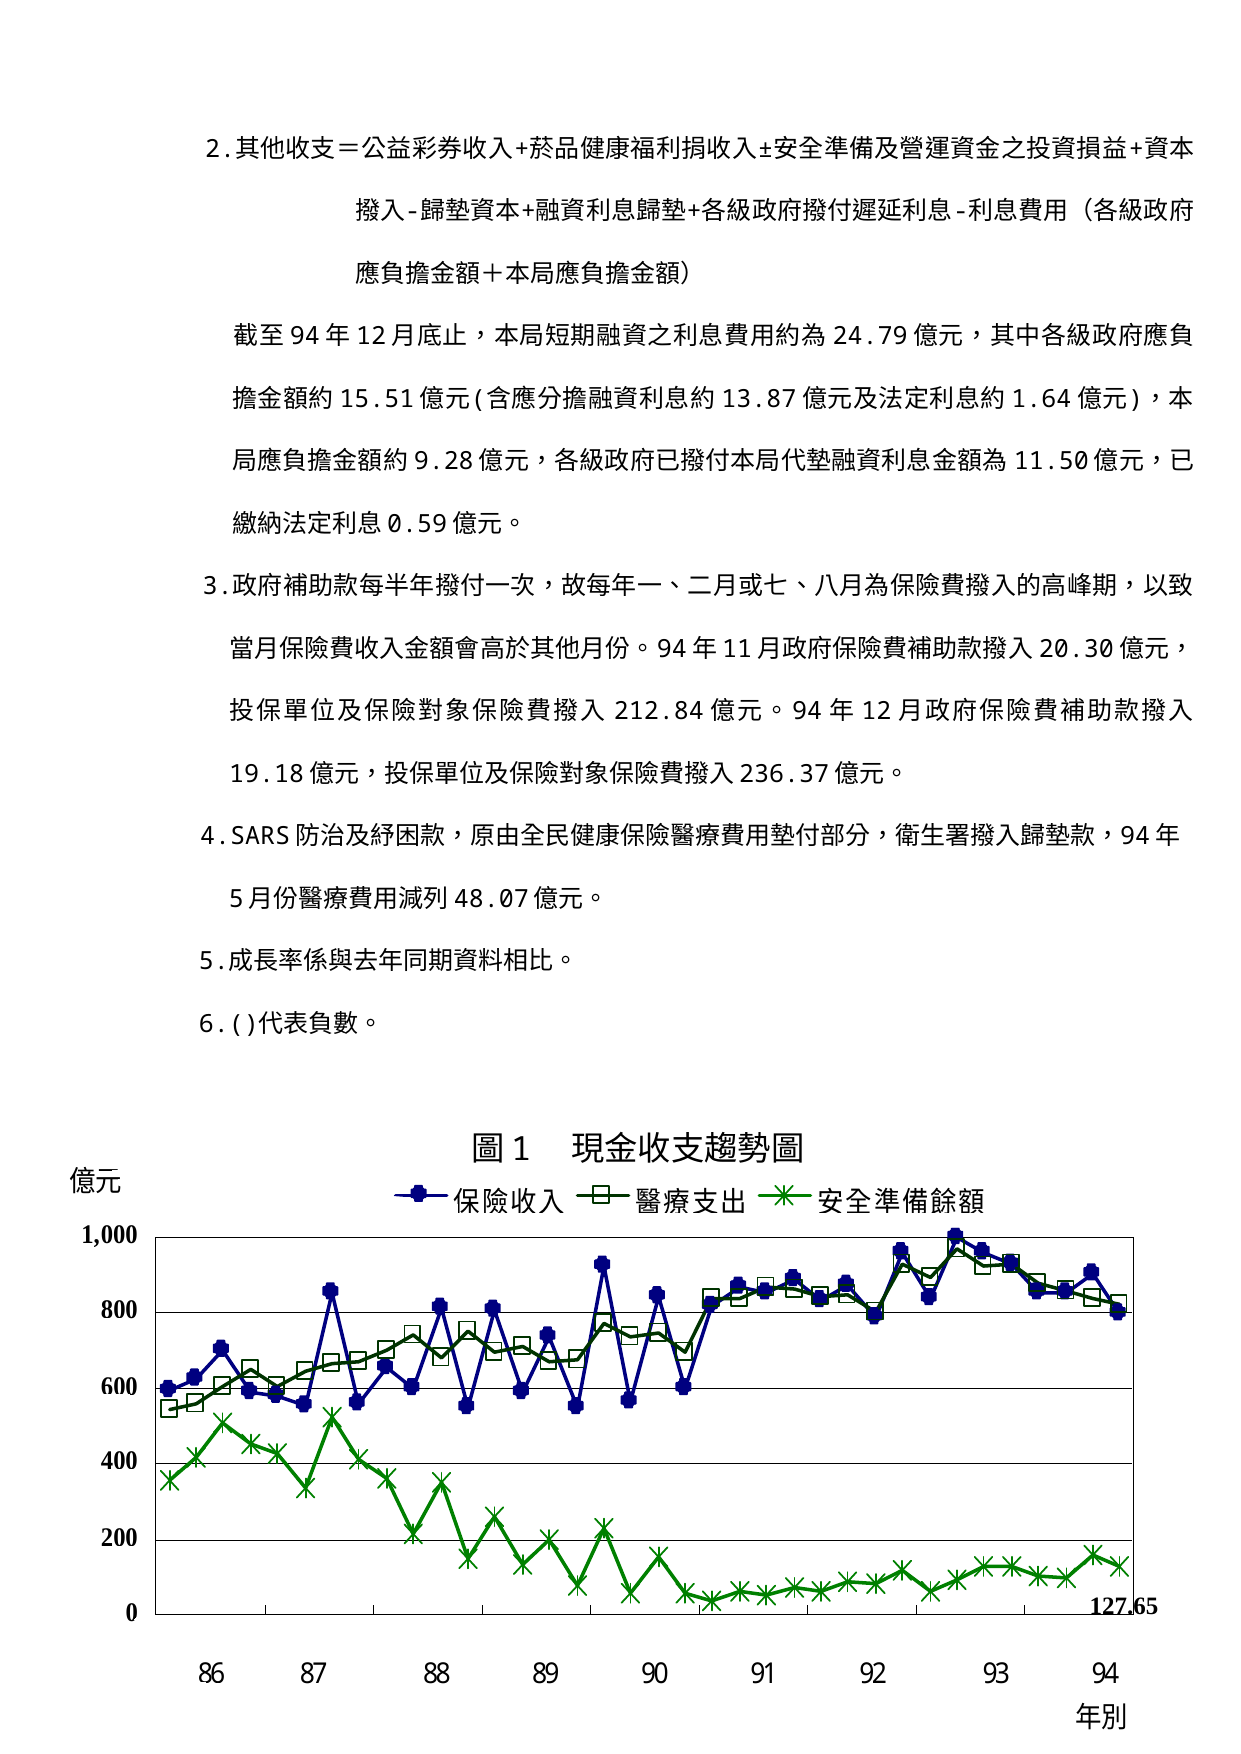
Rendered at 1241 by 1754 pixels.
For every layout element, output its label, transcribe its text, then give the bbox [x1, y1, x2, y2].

text 說明：1.本圖表係採各季資料。 [374, 1374, 403, 1388]
text 說明：1.本圖表係採各季資料。 [1134, 1354, 1145, 1417]
text 說明：1.本圖表係採各季資料。 [312, 1365, 352, 1388]
text 截至94年12月底止，本局短期融資之利息費用約為24.79億元，其中各級政府應負擔金額約15.51億元(含應分擔融資利息約13.87億元及法定利息約1.64億元)，本局應負擔金額約9.28億元，各級政府已撥付本局代墊融資利息金額為11.50億元，已繳納法定利息0.59億元。 [232, 292, 1194, 542]
text 127.65 [1089, 1591, 1159, 1620]
text 說明：1.本圖表係採各季資料。 [130, 1354, 155, 1417]
text 說明：1.本圖表係採各季資料。 [584, 1354, 625, 1388]
text 說明：1.本圖表係採各季資料。 [228, 1354, 315, 1379]
text 說明：1.本圖表係採各季資料。 [390, 1354, 423, 1380]
text 2.其他收支＝公益彩券收入+菸品健康福利捐收入±安全準備及營運資金之投資損益+資本撥入-歸墊資本+融資利息歸墊+各級政府撥付遲延利息-利息費用（各級政府應負擔金額＋本局應負擔金額） [205, 104, 1194, 292]
text 說明：1.本圖表係採各季資料。 [529, 1363, 567, 1388]
text 說明：1.本圖表係採各季資料。 [156, 1389, 213, 1417]
text 說明：1.本圖表係採各季資料。 [624, 1354, 641, 1388]
text 說明：1.本圖表係採各季資料。 [512, 1354, 537, 1381]
text 圖1 現金收支趨勢圖 [130, 1104, 1145, 1167]
text 說明：1.本圖表係採各季資料。 [156, 1354, 215, 1388]
text 5.成長率係與去年同期資料相比。 [199, 917, 1145, 979]
text 說明：1.本圖表係採各季資料。 [419, 1354, 460, 1388]
text 說明：1.本圖表係採各季資料。 [456, 1354, 480, 1388]
text 說明：1.本圖表係採各季資料。 [637, 1354, 679, 1388]
text 4.SARS防治及紓困款，原由全民健康保險醫療費用墊付部分，衛生署撥入歸墊款，94年5月份醫療費用減列48.07億元。 [200, 792, 1194, 917]
text 3.政府補助款每半年撥付一次，故每年一、二月或七、八月為保險費撥入的高峰期，以致當月保險費收入金額會高於其他月份。94年11月政府保險費補助款撥入20.30億元，投保單位及保險對象保險費撥入212.84億元。94年12月政府保險費補助款撥入19.18億元，投保單位及保險對象保險費撥入236.37億元。 [202, 542, 1194, 792]
text 說明：1.本圖表係採各季資料。 [178, 1354, 1133, 1417]
text 說明：1.本圖表係採各季資料。 [183, 1357, 236, 1388]
text 說明：1.本圖表係採各季資料。 [353, 1357, 380, 1388]
text 說明：1.本圖表係採各季資料。 [562, 1363, 582, 1388]
text 說明：1.本圖表係採各季資料。 [476, 1354, 516, 1388]
text 6.()代表負數。 [199, 979, 1145, 1042]
